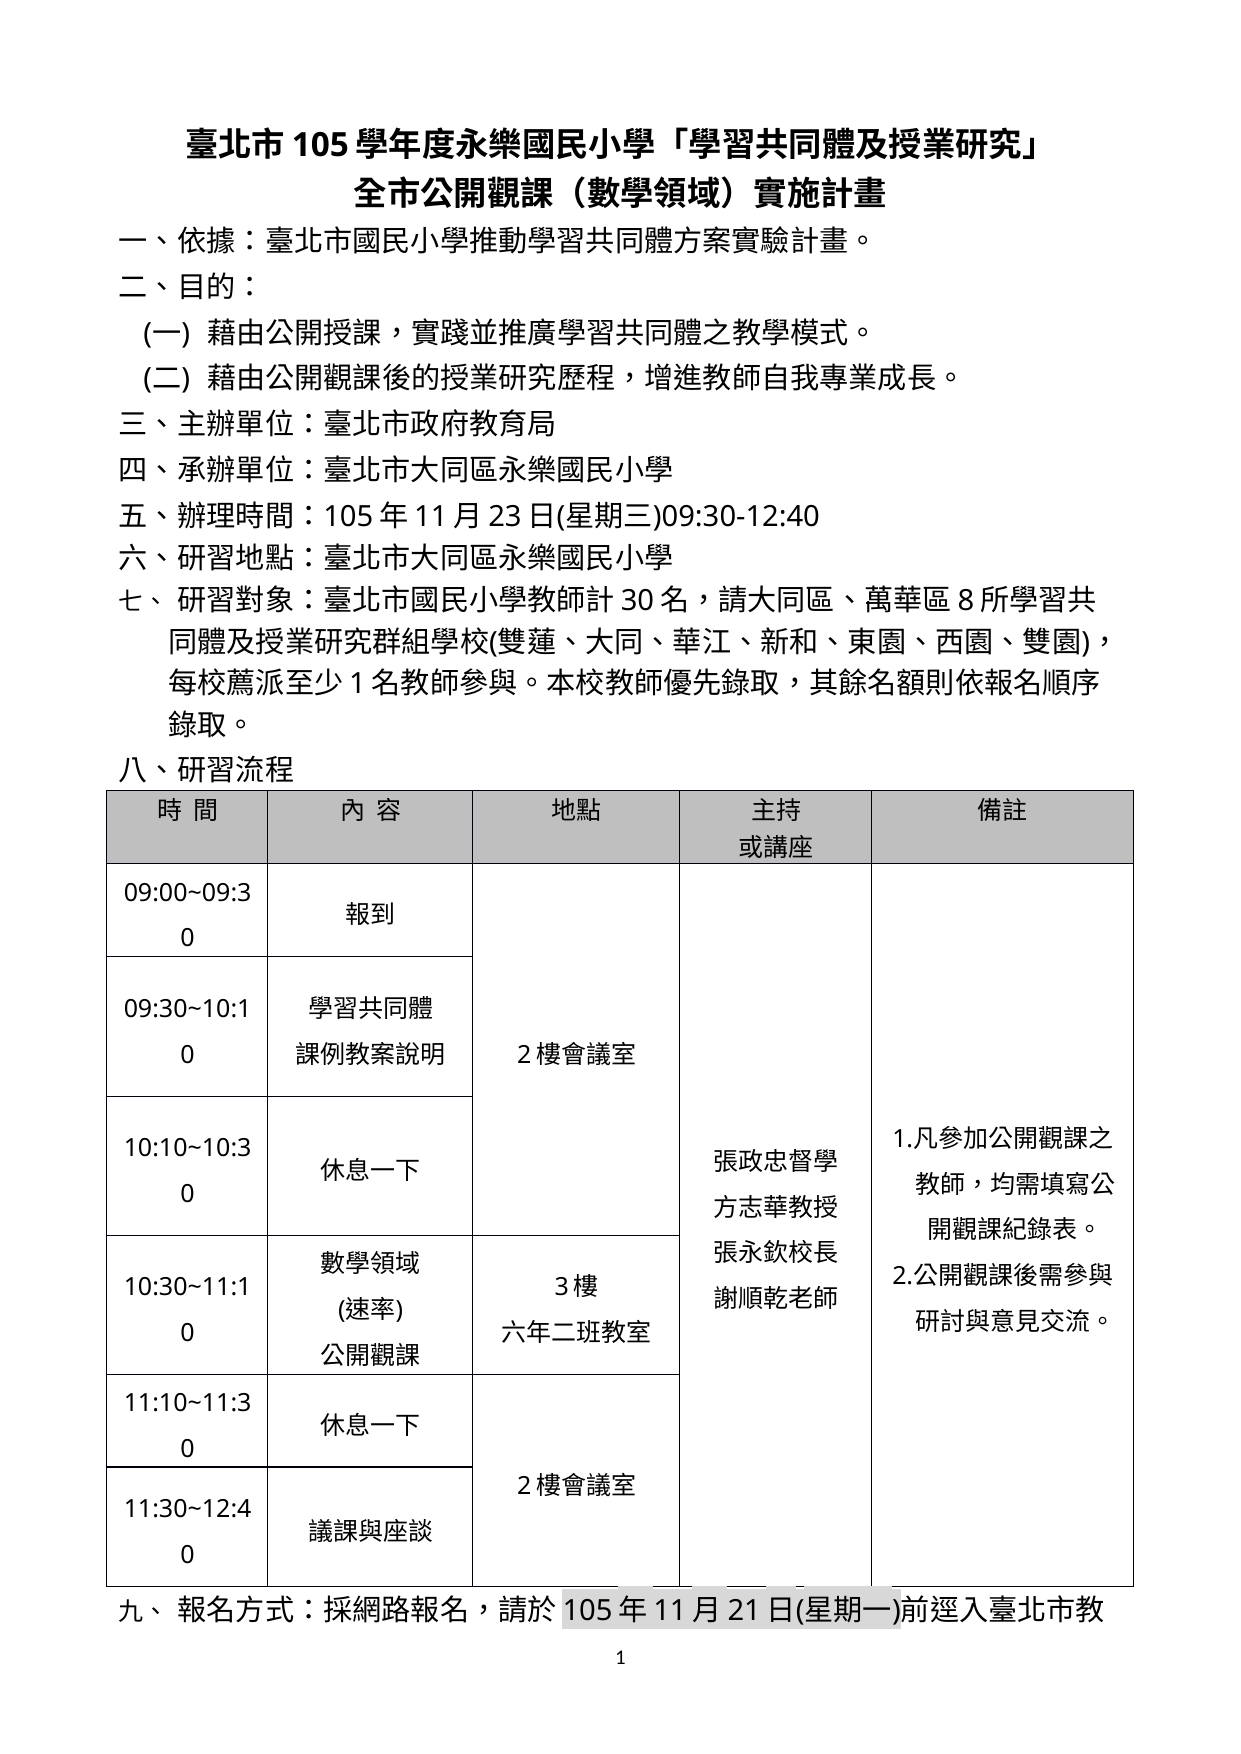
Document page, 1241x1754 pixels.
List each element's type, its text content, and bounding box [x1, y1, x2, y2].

table_header 時 間 [107, 791, 267, 863]
list 藉由公開觀課後的授業研究歷程，增進教師自我專業成長。 [143, 352, 1122, 398]
table_cell 學習共同體 課例教案說明 [268, 957, 472, 1096]
table_cell 數學領域 (速率) 公開觀課 [268, 1236, 472, 1374]
table_header 內 容 [268, 791, 472, 863]
table_header 主持 或講座 [680, 791, 871, 863]
table_cell 報到 [268, 864, 472, 956]
table_cell 3樓 六年二班教室 [473, 1236, 679, 1374]
list 辦理時間：105年11月23日(星期三)09:30-12:40 [118, 490, 1122, 536]
table_cell 張政忠督學 方志華教授 張永欽校長 謝順乾老師 [680, 864, 871, 1586]
table_cell 2樓會議室 [473, 1375, 679, 1586]
table_cell 10:30~11:10 [107, 1236, 267, 1374]
table_cell 休息一下 [268, 1097, 472, 1235]
list 依據：臺北市國民小學推動學習共同體方案實驗計畫。 [118, 215, 1122, 261]
table_cell 11:30~12:40 [107, 1468, 267, 1586]
text 臺北市105學年度永樂國民小學「學習共同體及授業研究」 [118, 118, 1122, 167]
list 藉由公開授課，實踐並推廣學習共同體之教學模式。 [143, 306, 1122, 352]
table_cell 2樓會議室 [473, 864, 679, 1235]
table_header 地點 [473, 791, 679, 863]
table_cell 09:00~09:30 [107, 864, 267, 956]
list 研習地點：臺北市大同區永樂國民小學 [118, 536, 1122, 577]
text 全市公開觀課（數學領域）實施計畫 [118, 167, 1122, 215]
table_header 備註 [872, 791, 1133, 863]
list 報名方式：採網路報名，請於105年11月21日(星期一)前逕入臺北市教 [118, 1587, 1122, 1628]
list 主辦單位：臺北市政府教育局 [118, 398, 1122, 444]
list 研習對象：臺北市國民小學教師計30名，請大同區、萬華區8所學習共同體及授業研究群組學校(雙蓮、大同、華江、新和、東園、西園、雙園)，每校薦派至少1名教師參與。本校教師優先錄取，其餘名額則依報名順序錄取。 [118, 577, 1122, 744]
table_cell 1.凡參加公開觀課之教師，均需填寫公開觀課紀錄表。 2.公開觀課後需參與研討與意見交流。 [872, 864, 1133, 1586]
table_cell 休息一下 [268, 1375, 472, 1466]
list 研習流程 [118, 744, 1122, 790]
list 目的： [118, 261, 1122, 306]
table_cell 10:10~10:30 [107, 1097, 267, 1235]
list 承辦單位：臺北市大同區永樂國民小學 [118, 444, 1122, 490]
table_cell 議課與座談 [268, 1468, 472, 1586]
table_cell 11:10~11:30 [107, 1375, 267, 1466]
table_cell 09:30~10:10 [107, 957, 267, 1096]
